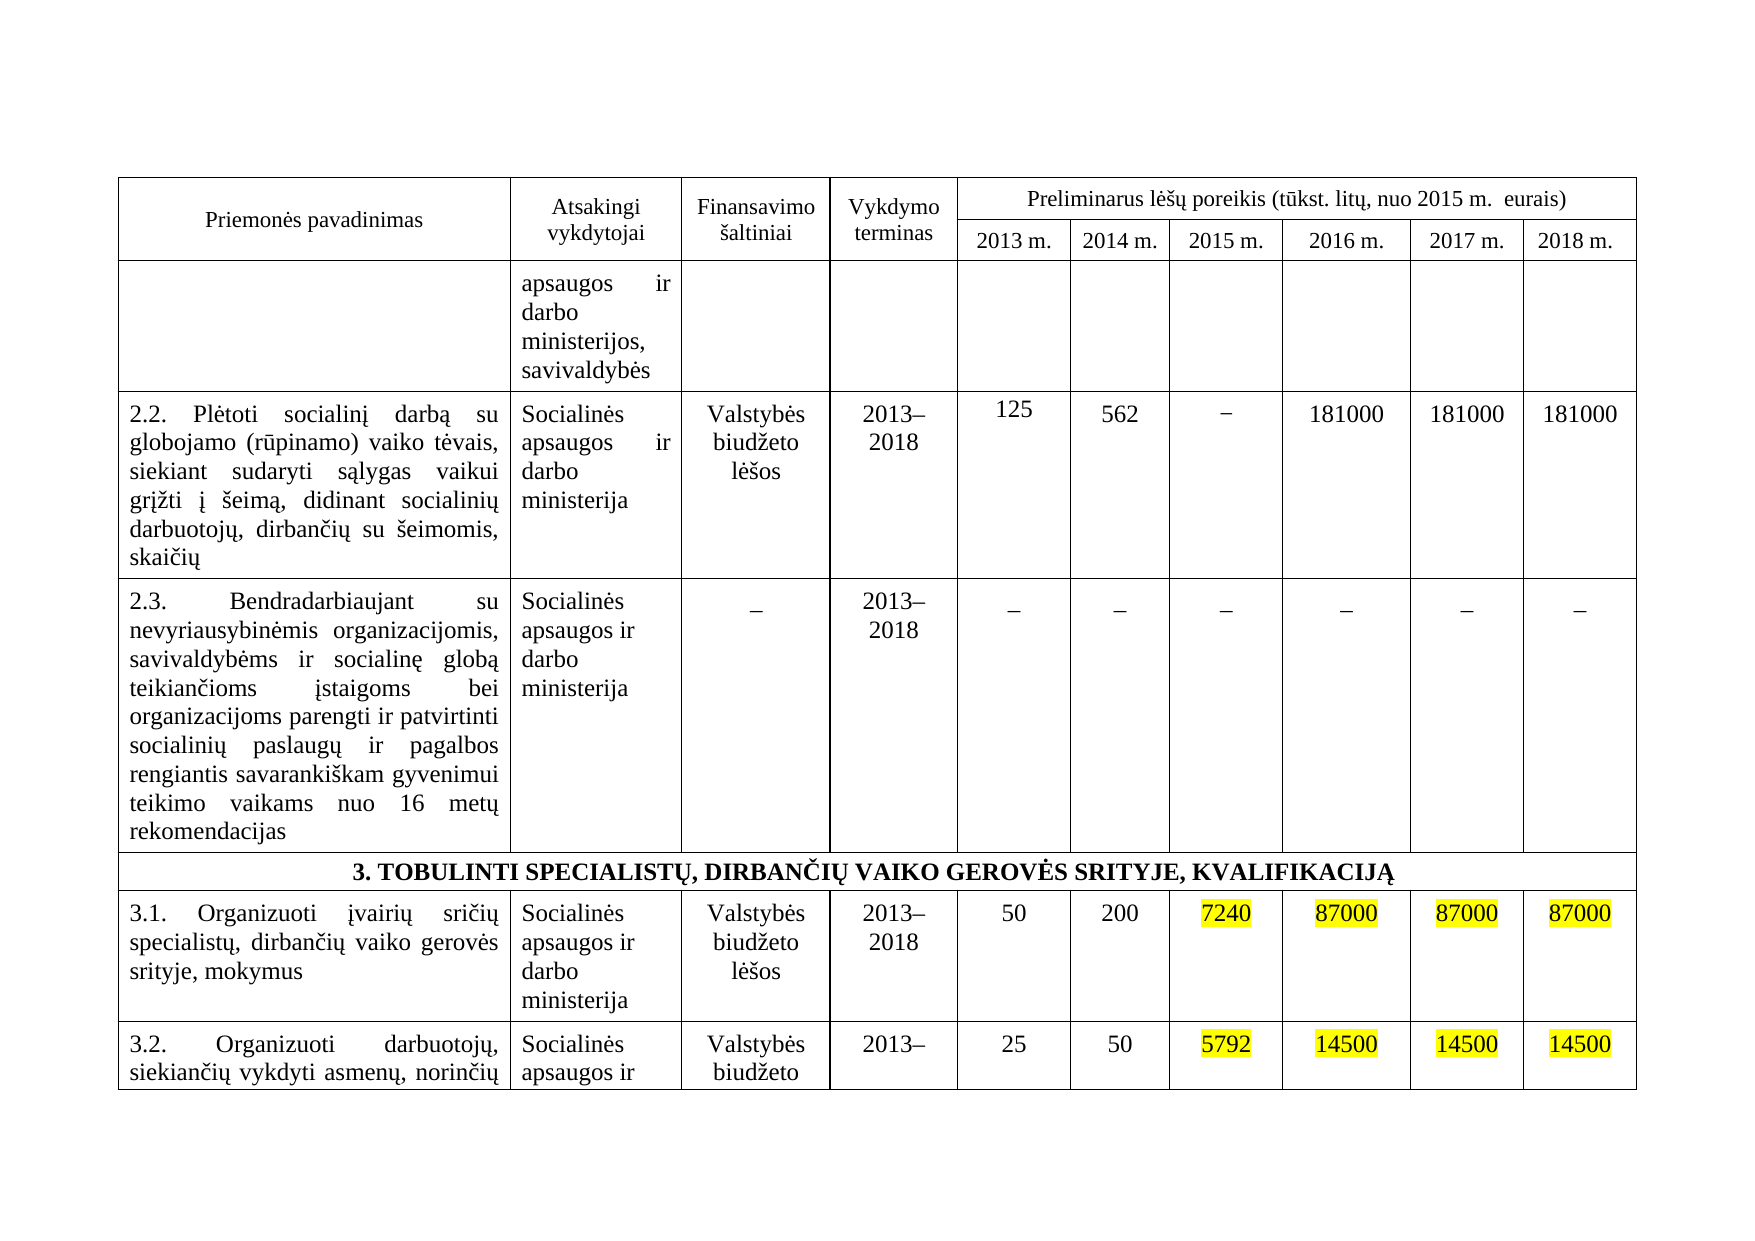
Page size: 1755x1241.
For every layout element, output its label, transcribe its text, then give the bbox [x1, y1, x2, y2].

table_cell 2013–2018 [831, 392, 957, 578]
table_cell 25 [958, 1022, 1070, 1089]
table_cell Socialinės apsaugos ir darbo ministerija [511, 392, 681, 578]
table_cell 2016 m. [1283, 220, 1410, 260]
table_cell 3. TOBULINTI SPECIALISTŲ, DIRBANČIŲ VAIKO GEROVĖS SRITYJE, KVALIFIKACIJĄ [119, 853, 1636, 890]
table_cell _ [1524, 579, 1636, 852]
table_cell 5792 [1170, 1022, 1282, 1089]
table_cell [831, 261, 957, 391]
table_cell [119, 261, 510, 391]
table_cell Socialinės apsaugos ir darbo ministerija [511, 579, 681, 852]
table_cell 181000 [1524, 392, 1636, 578]
table_cell 14500 [1524, 1022, 1636, 1089]
table_cell [1071, 261, 1169, 391]
table_cell 14500 [1283, 1022, 1410, 1089]
table_cell 2013 m. [958, 220, 1070, 260]
table_cell Socialinės apsaugos ir darbo ministerija [511, 891, 681, 1021]
table_cell _ [1170, 579, 1282, 852]
table_cell [1411, 261, 1523, 391]
table_cell 2.2. Plėtoti socialinį darbą su globojamo (rūpinamo) vaiko tėvais, siekiant sudaryti sąlygas vaikui grįžti į šeimą, didinant socialinių darbuotojų, dirbančių su šeimomis, skaičių [119, 392, 510, 578]
table_cell 14500 [1411, 1022, 1523, 1089]
table_cell 181000 [1411, 392, 1523, 578]
table_cell 2014 m. [1071, 220, 1169, 260]
table_cell 2018 m. [1524, 220, 1636, 260]
table_cell 2017 m. [1411, 220, 1523, 260]
table_cell 50 [1071, 1022, 1169, 1089]
table_cell 181000 [1283, 392, 1410, 578]
table_cell 562 [1071, 392, 1169, 578]
table_cell 2013–2018 [831, 579, 957, 852]
table_cell 3.1. Organizuoti įvairių sričių specialistų, dirbančių vaiko gerovės srityje, mokymus [119, 891, 510, 1021]
table_cell 7240 [1170, 891, 1282, 1021]
table_header Atsakingi vykdytojai [511, 178, 681, 260]
table_cell [1170, 261, 1282, 391]
table_cell 200 [1071, 891, 1169, 1021]
table_cell Valstybės biudžeto [682, 1022, 829, 1089]
table_cell 3.2. Organizuoti darbuotojų, siekiančių vykdyti asmenų, norinčių [119, 1022, 510, 1089]
table_cell 2015 m. [1170, 220, 1282, 260]
table_cell _ [1411, 579, 1523, 852]
table_header Priemonės pavadinimas [119, 178, 510, 260]
table_cell apsaugos ir darbo ministerijos, savivaldybės [511, 261, 681, 391]
table_cell [958, 261, 1070, 391]
table_cell Valstybės biudžeto lėšos [682, 392, 829, 578]
table_header Vykdymo terminas [831, 178, 957, 260]
table_header Preliminarus lėšų poreikis (tūkst. litų, nuo 2015 m. eurais) [958, 178, 1636, 219]
table_cell 2.3. Bendradarbiaujant su nevyriausybinėmis organizacijomis, savivaldybėms ir socialinę globą teikiančioms įstaigoms bei organizacijoms parengti ir patvirtinti socialinių paslaugų ir pagalbos rengiantis savarankiškam gyvenimui teikimo vaikams nuo 16 metų rekomendacijas [119, 579, 510, 852]
table_cell 87000 [1411, 891, 1523, 1021]
table_cell [1283, 261, 1410, 391]
table_cell _ [682, 579, 829, 852]
table_cell 125 [958, 392, 1070, 578]
table_cell [682, 261, 829, 391]
table_cell 2013– [831, 1022, 957, 1089]
table_cell Valstybės biudžeto lėšos [682, 891, 829, 1021]
table_cell _ [1071, 579, 1169, 852]
table_cell Socialinės apsaugos ir [511, 1022, 681, 1089]
table_cell _ [958, 579, 1070, 852]
table_cell 2013–2018 [831, 891, 957, 1021]
table_cell 87000 [1524, 891, 1636, 1021]
table_header Finansavimo šaltiniai [682, 178, 829, 260]
table_cell [1524, 261, 1636, 391]
table_cell − [1170, 392, 1282, 578]
table_cell 87000 [1283, 891, 1410, 1021]
table_cell 50 [958, 891, 1070, 1021]
table_cell _ [1283, 579, 1410, 852]
